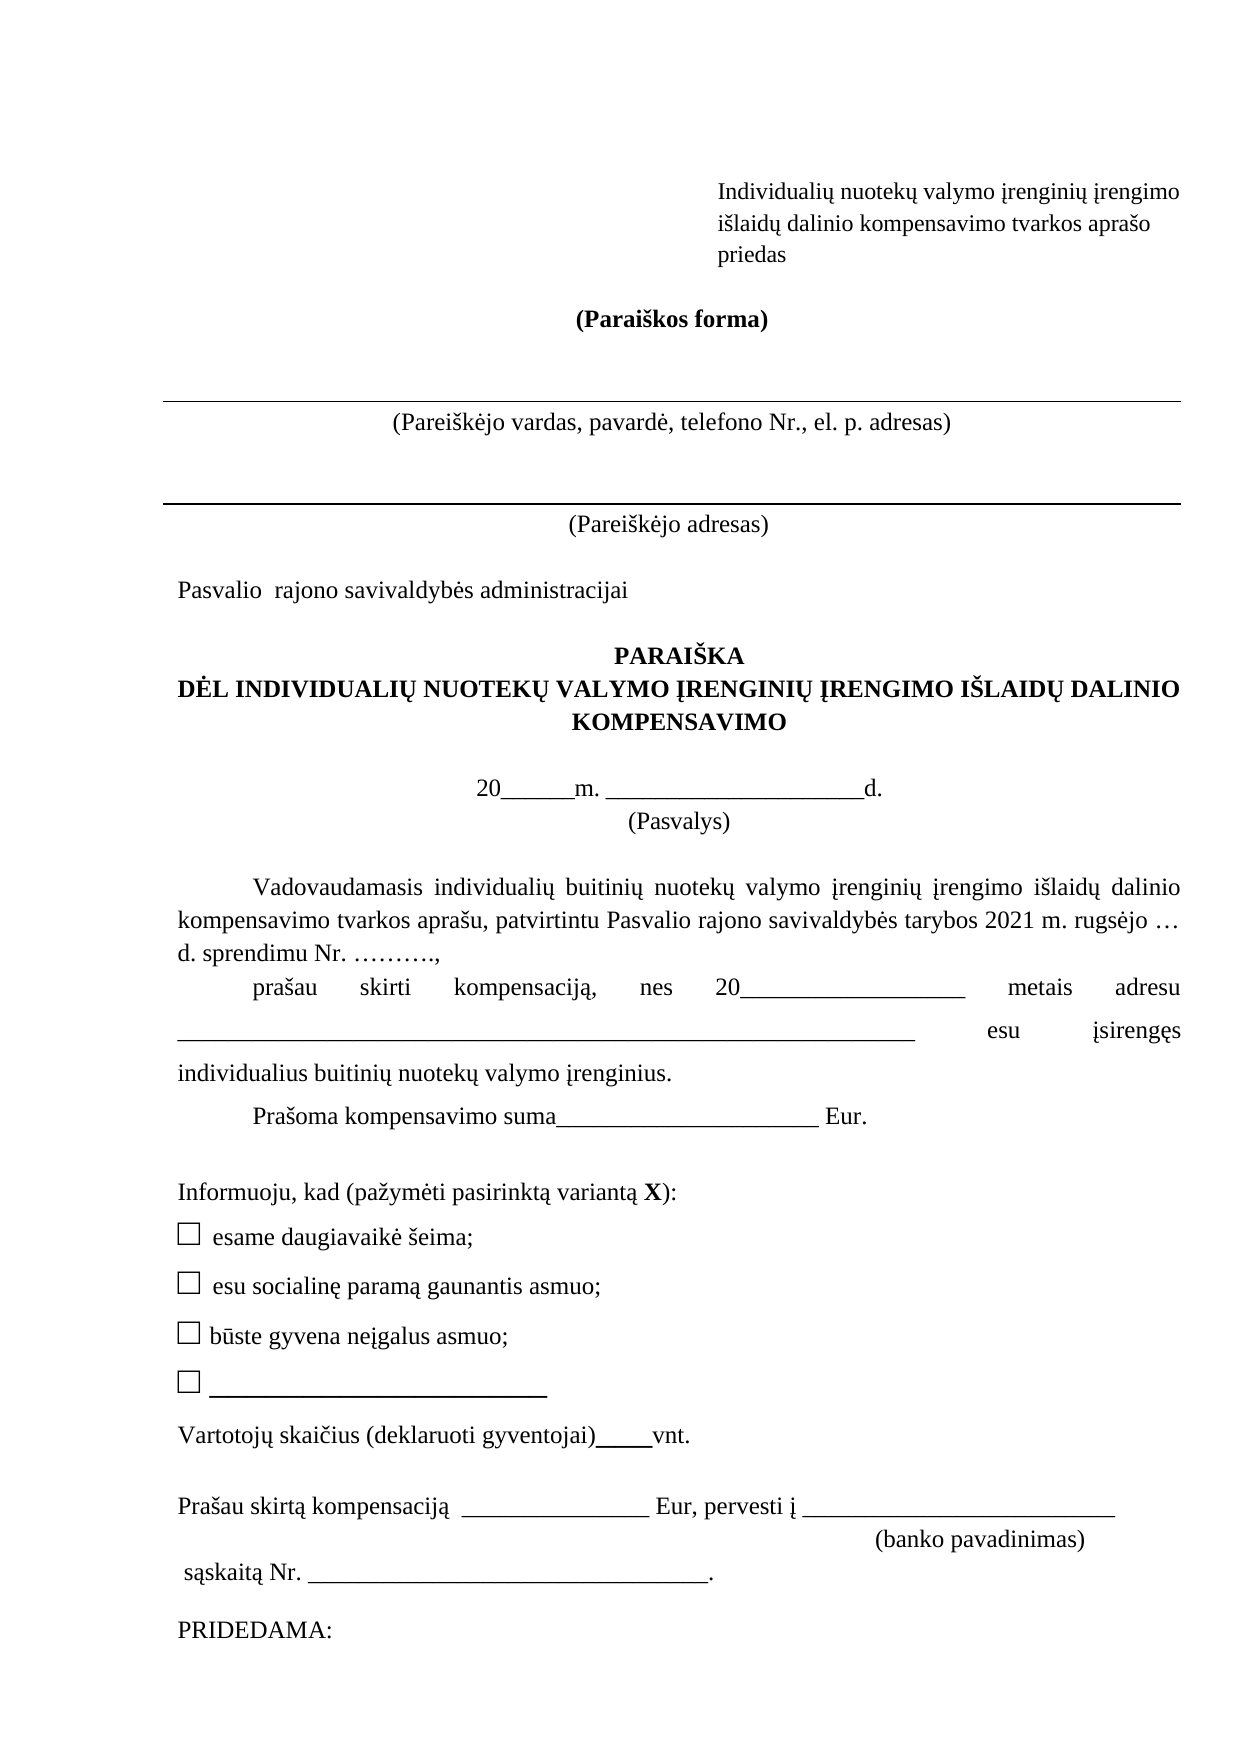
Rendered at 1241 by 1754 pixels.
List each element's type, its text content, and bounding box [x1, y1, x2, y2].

text sąskaitą Nr. ________________________________. [177, 1557, 1181, 1586]
text (Pareiškėjo vardas, pavardė, telefono Nr., el. p. adresas) [162, 407, 1181, 435]
text (Paraiškos forma) [162, 304, 1181, 333]
text □ būste gyvena neįgalus asmuo; [177, 1309, 1181, 1352]
text 20______m. _____________________d. [177, 773, 1181, 802]
text Informuoju, kad (pažymėti pasirinktą variantą X): [177, 1177, 1181, 1206]
text □ __________________ [177, 1359, 1181, 1402]
text (banko pavadinimas) [177, 1524, 1181, 1553]
text Prašau skirtą kompensaciją _______________ Eur, pervesti į _________________________ [177, 1491, 1181, 1520]
text išlaidų dalinio kompensavimo tvarkos aprašo [717, 209, 1181, 236]
text Individualių nuotekų valymo įrenginių įrengimo [717, 177, 1181, 205]
text prašau skirti kompensaciją, nes 20__________________ metais adresu ___________________________________________________________ esu įsirengęs individualius buitinių nuotekų valymo įrenginius. [177, 972, 1181, 1087]
text priedas [717, 241, 1181, 268]
text Pasvalio rajono savivaldybės administracijai [177, 575, 1181, 604]
text Vartotojų skaičius (deklaruoti gyventojai)___vnt. [177, 1408, 1181, 1452]
text Prašoma kompensavimo suma_____________________ Eur. [177, 1101, 1181, 1130]
text □ esame daugiavaikė šeima; [177, 1210, 1181, 1253]
text Vadovaudamasis individualių buitinių nuotekų valymo įrenginių įrengimo išlaidų dalinio kompensavimo tvarkos aprašu, patvirtintu Pasvalio rajono savivaldybės tarybos 2021 m. rugsėjo …d. sprendimu Nr. ………., [177, 872, 1181, 967]
text (Pareiškėjo adresas) [162, 509, 1181, 538]
text □ esu socialinę paramą gaunantis asmuo; [177, 1260, 1181, 1303]
text PRIDEDAMA: [177, 1615, 1181, 1644]
text (Pasvalys) [177, 806, 1181, 835]
text PARAIŠKA [177, 641, 1181, 670]
text DĖL individualiŲ nuotekų valymo įrenginiŲ ĮRENGIMO išlaidų DALINIO KOMPENSAVIMO [177, 674, 1181, 736]
